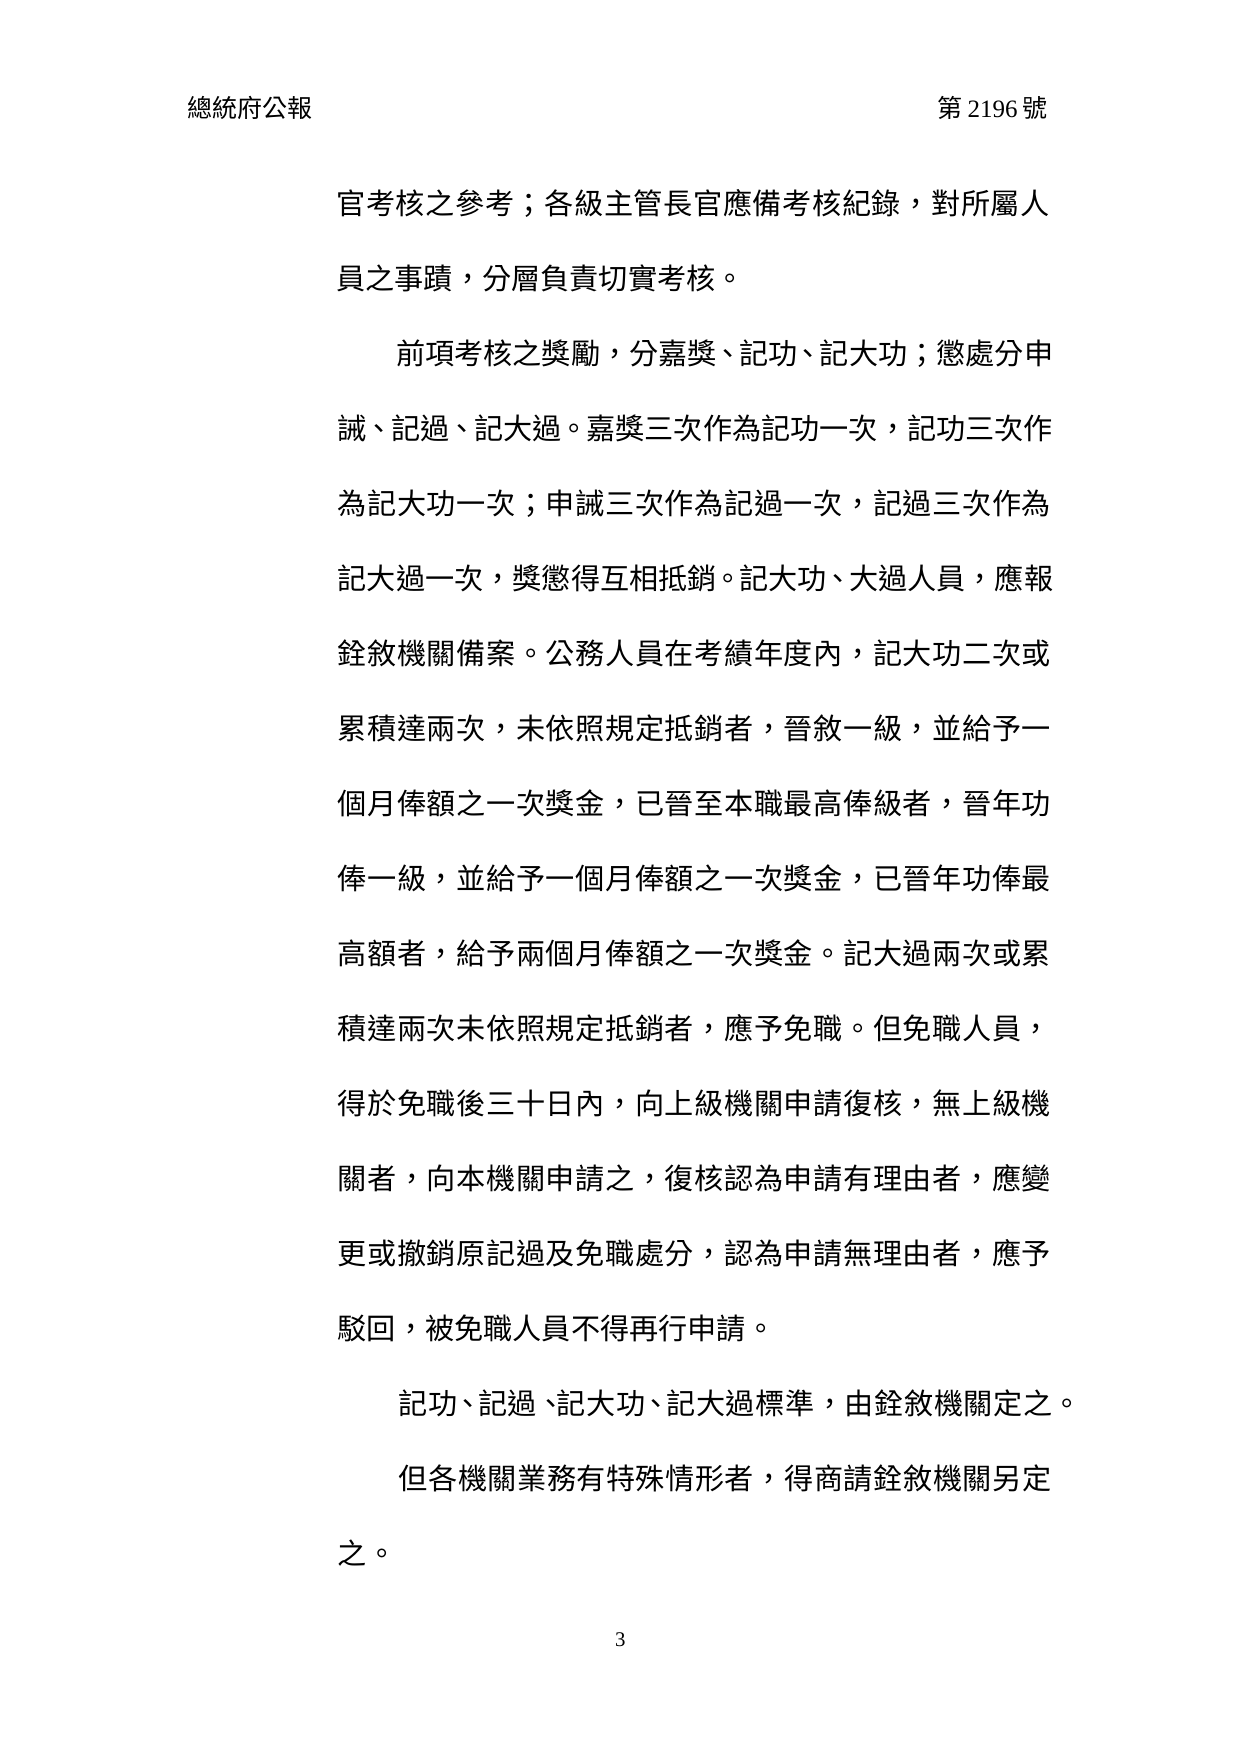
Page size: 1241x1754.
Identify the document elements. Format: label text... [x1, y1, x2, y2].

text 前項考核之獎勵，分嘉獎、記功、記大功；懲處分申誡、記過、記大過。嘉獎三次作為記功一次，記功三次作為記大功一次；申誡三次作為記過一次，記過三次作為記大過一次，獎懲得互相抵銷。記大功、大過人員，應報銓敘機關備案。公務人員在考績年度內，記大功二次或累積達兩次，未依照規定抵銷者，晉敘一級，並給予一個月俸額之一次獎金，已晉至本職最高俸級者，晉年功俸一級，並給予一個月俸額之一次獎金，已晉年功俸最高額者，給予兩個月俸額之一次獎金。記大過兩次或累積達兩次未依照規定抵銷者，應予免職。但免職人員，得於免職後三十日內，向上級機關申請復核，無上級機關者，向本機關申請之，復核認為申請有理由者，應變更或撤銷原記過及免職處分，認為申請無理由者，應予駁回，被免職人員不得再行申請。 [337, 314, 1053, 1364]
text 記功、記過、記大功、記大過標準，由銓敘機關定之。 [337, 1364, 1053, 1439]
text 官考核之參考；各級主管長官應備考核紀錄，對所屬人員之事蹟，分層負責切實考核。 [187, 164, 1053, 314]
text 但各機關業務有特殊情形者，得商請銓敘機關另定之。 [337, 1439, 1053, 1589]
